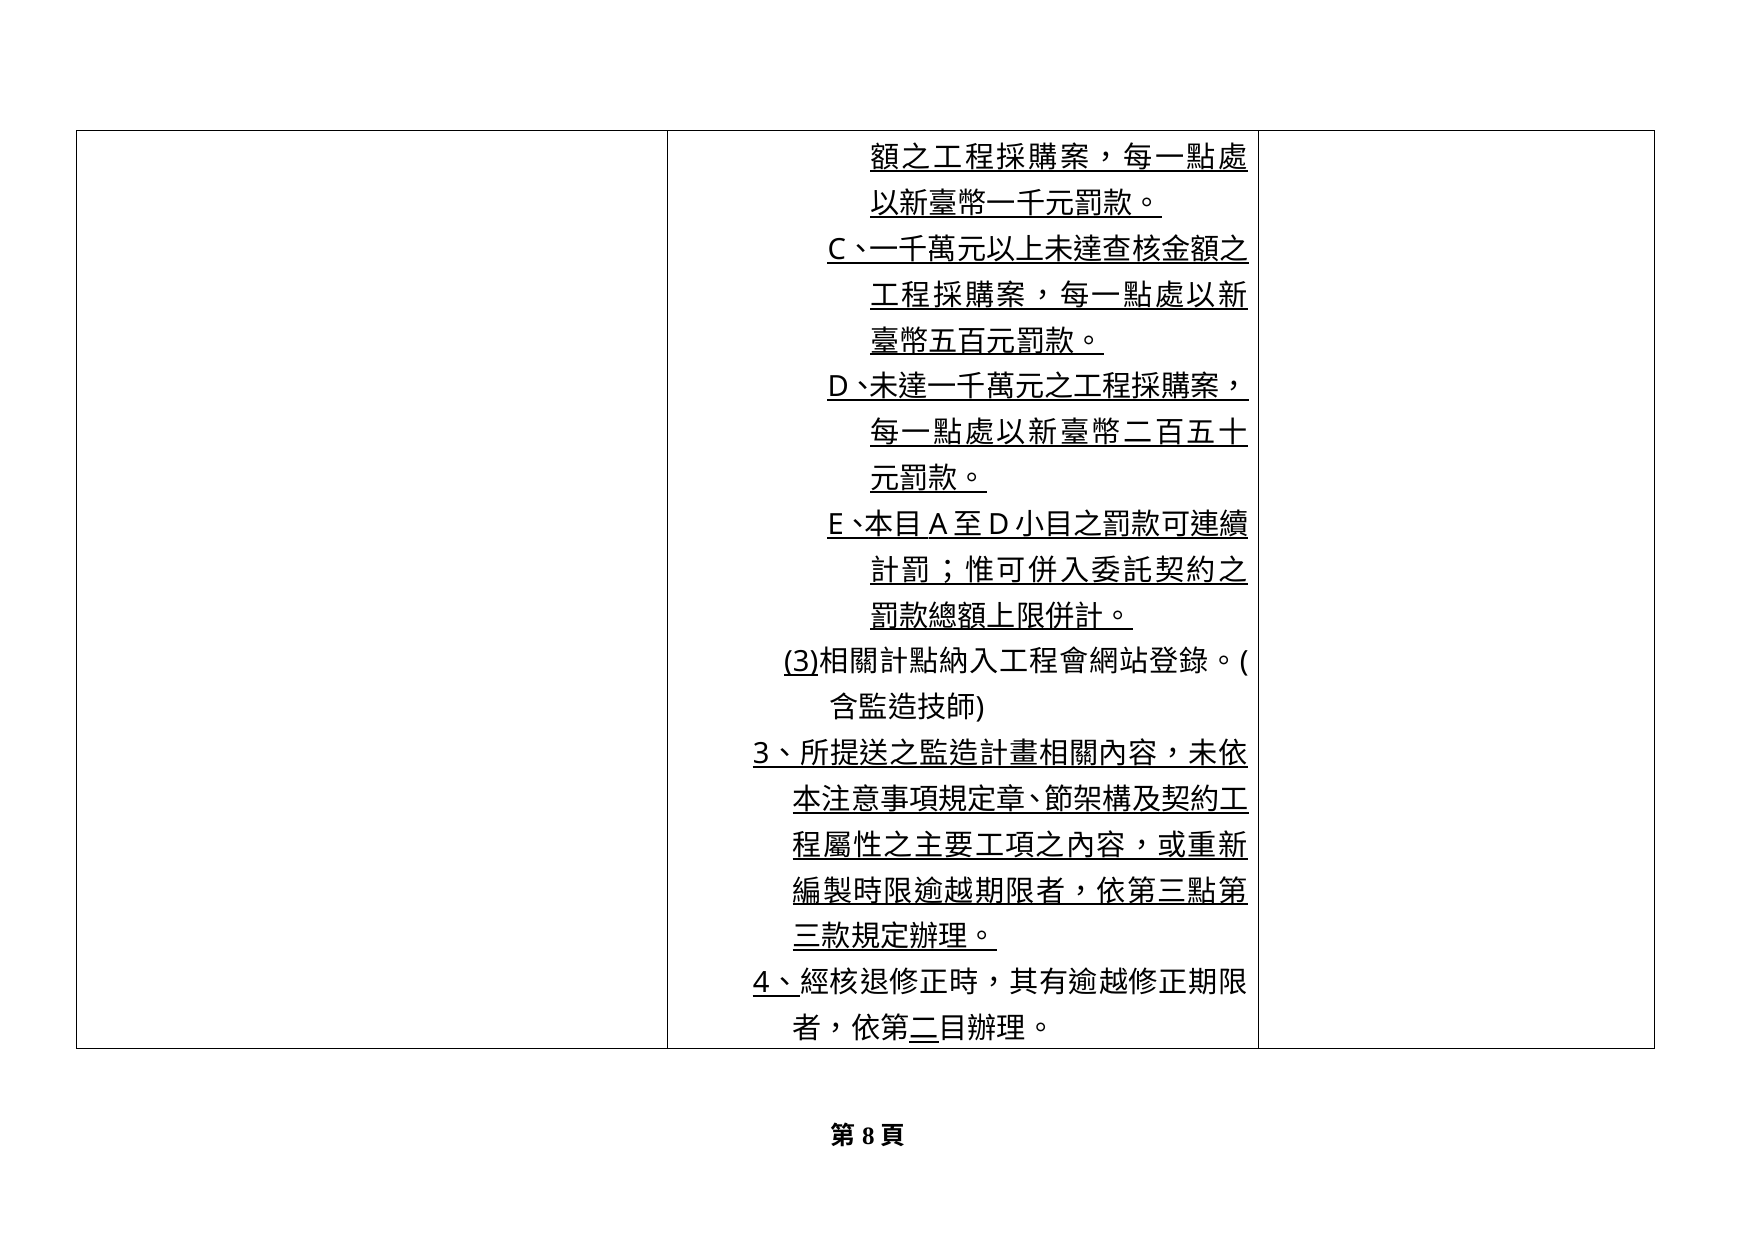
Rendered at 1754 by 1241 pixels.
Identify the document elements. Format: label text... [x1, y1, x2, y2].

table_cell [77, 131, 667, 1048]
table_cell [1259, 131, 1654, 1048]
table_cell 額之工程採購案，每一點處以新臺幣一千元罰款。 C、一千萬元以上未達查核金額之工程採購案，每一點處以新臺幣五百元罰款。 D、未達一千萬元之工程採購案，每一點處以新臺幣二百五十元罰款。 E、本目A至D小目之罰款可連續計罰；惟可併入委託契約之罰款總額上限併計。 (3)相關計點納入工程會網站登錄。(含監造技師) 3、所提送之監造計畫相關內容，未依本注意事項規定章、節架構及契約工程屬性之主要工項之內容，或重新編製時限逾越期限者，依第三點第三款規定辦理。 4、經核退修正時，其有逾越修正期限者，依第二目辦理。 [668, 131, 1258, 1048]
